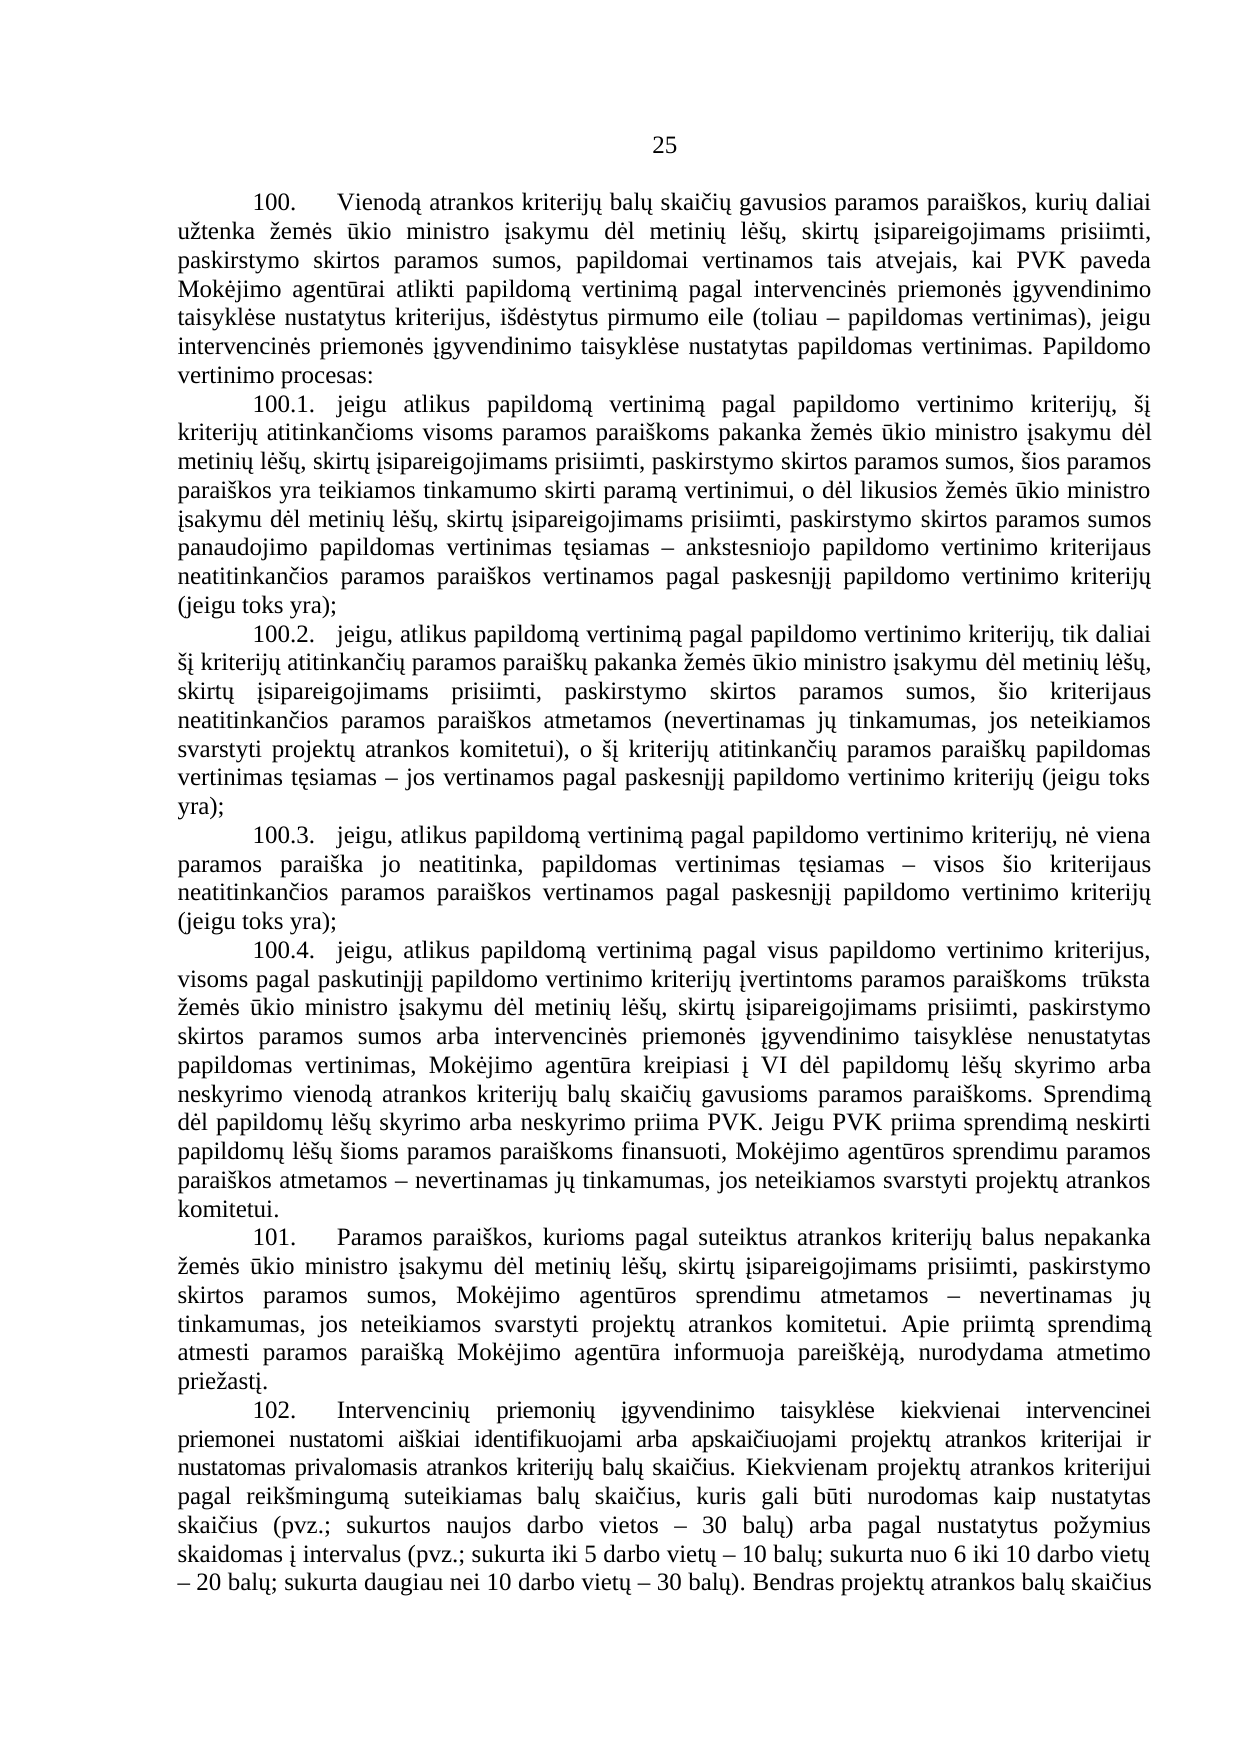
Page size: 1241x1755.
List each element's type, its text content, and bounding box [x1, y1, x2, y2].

text 102. Intervencinių priemonių įgyvendinimo taisyklėse kiekvienai intervencinei priemonei nustatomi aiškiai identifikuojami arba apskaičiuojami projektų atrankos kriterijai ir nustatomas privalomasis atrankos kriterijų balų skaičius. Kiekvienam projektų atrankos kriterijui pagal reikšmingumą suteikiamas balų skaičius, kuris gali būti nurodomas kaip nustatytas skaičius (pvz.; sukurtos naujos darbo vietos – 30 balų) arba pagal nustatytus požymius skaidomas į intervalus (pvz.; sukurta iki 5 darbo vietų – 10 balų; sukurta nuo 6 iki 10 darbo vietų – 20 balų; sukurta daugiau nei 10 darbo vietų – 30 balų). Bendras projektų atrankos balų skaičius [177, 1395, 1152, 1596]
text 100.1. jeigu atlikus papildomą vertinimą pagal papildomo vertinimo kriterijų, šį kriterijų atitinkančioms visoms paramos paraiškoms pakanka žemės ūkio ministro įsakymu dėl metinių lėšų, skirtų įsipareigojimams prisiimti, paskirstymo skirtos paramos sumos, šios paramos paraiškos yra teikiamos tinkamumo skirti paramą vertinimui, o dėl likusios žemės ūkio ministro įsakymu dėl metinių lėšų, skirtų įsipareigojimams prisiimti, paskirstymo skirtos paramos sumos panaudojimo papildomas vertinimas tęsiamas – ankstesniojo papildomo vertinimo kriterijaus neatitinkančios paramos paraiškos vertinamos pagal paskesnįjį papildomo vertinimo kriterijų (jeigu toks yra); [177, 389, 1152, 619]
text 100.4. jeigu, atlikus papildomą vertinimą pagal visus papildomo vertinimo kriterijus, visoms pagal paskutinįjį papildomo vertinimo kriterijų įvertintoms paramos paraiškoms trūksta žemės ūkio ministro įsakymu dėl metinių lėšų, skirtų įsipareigojimams prisiimti, paskirstymo skirtos paramos sumos arba intervencinės priemonės įgyvendinimo taisyklėse nenustatytas papildomas vertinimas, Mokėjimo agentūra kreipiasi į VI dėl papildomų lėšų skyrimo arba neskyrimo vienodą atrankos kriterijų balų skaičių gavusioms paramos paraiškoms. Sprendimą dėl papildomų lėšų skyrimo arba neskyrimo priima PVK. Jeigu PVK priima sprendimą neskirti papildomų lėšų šioms paramos paraiškoms finansuoti, Mokėjimo agentūros sprendimu paramos paraiškos atmetamos – nevertinamas jų tinkamumas, jos neteikiamos svarstyti projektų atrankos komitetui. [177, 935, 1152, 1222]
text 100.3. jeigu, atlikus papildomą vertinimą pagal papildomo vertinimo kriterijų, nė viena paramos paraiška jo neatitinka, papildomas vertinimas tęsiamas – visos šio kriterijaus neatitinkančios paramos paraiškos vertinamos pagal paskesnįjį papildomo vertinimo kriterijų (jeigu toks yra); [177, 820, 1152, 935]
text 100.2. jeigu, atlikus papildomą vertinimą pagal papildomo vertinimo kriterijų, tik daliai šį kriterijų atitinkančių paramos paraiškų pakanka žemės ūkio ministro įsakymu dėl metinių lėšų, skirtų įsipareigojimams prisiimti, paskirstymo skirtos paramos sumos, šio kriterijaus neatitinkančios paramos paraiškos atmetamos (nevertinamas jų tinkamumas, jos neteikiamos svarstyti projektų atrankos komitetui), o šį kriterijų atitinkančių paramos paraiškų papildomas vertinimas tęsiamas – jos vertinamos pagal paskesnįjį papildomo vertinimo kriterijų (jeigu toks yra); [177, 619, 1152, 820]
text 100. Vienodą atrankos kriterijų balų skaičių gavusios paramos paraiškos, kurių daliai užtenka žemės ūkio ministro įsakymu dėl metinių lėšų, skirtų įsipareigojimams prisiimti, paskirstymo skirtos paramos sumos, papildomai vertinamos tais atvejais, kai PVK paveda Mokėjimo agentūrai atlikti papildomą vertinimą pagal intervencinės priemonės įgyvendinimo taisyklėse nustatytus kriterijus, išdėstytus pirmumo eile (toliau – papildomas vertinimas), jeigu intervencinės priemonės įgyvendinimo taisyklėse nustatytas papildomas vertinimas. Papildomo vertinimo procesas: [177, 187, 1152, 389]
text 101. Paramos paraiškos, kurioms pagal suteiktus atrankos kriterijų balus nepakanka žemės ūkio ministro įsakymu dėl metinių lėšų, skirtų įsipareigojimams prisiimti, paskirstymo skirtos paramos sumos, Mokėjimo agentūros sprendimu atmetamos – nevertinamas jų tinkamumas, jos neteikiamos svarstyti projektų atrankos komitetui. Apie priimtą sprendimą atmesti paramos paraišką Mokėjimo agentūra informuoja pareiškėją, nurodydama atmetimo priežastį. [177, 1222, 1152, 1395]
